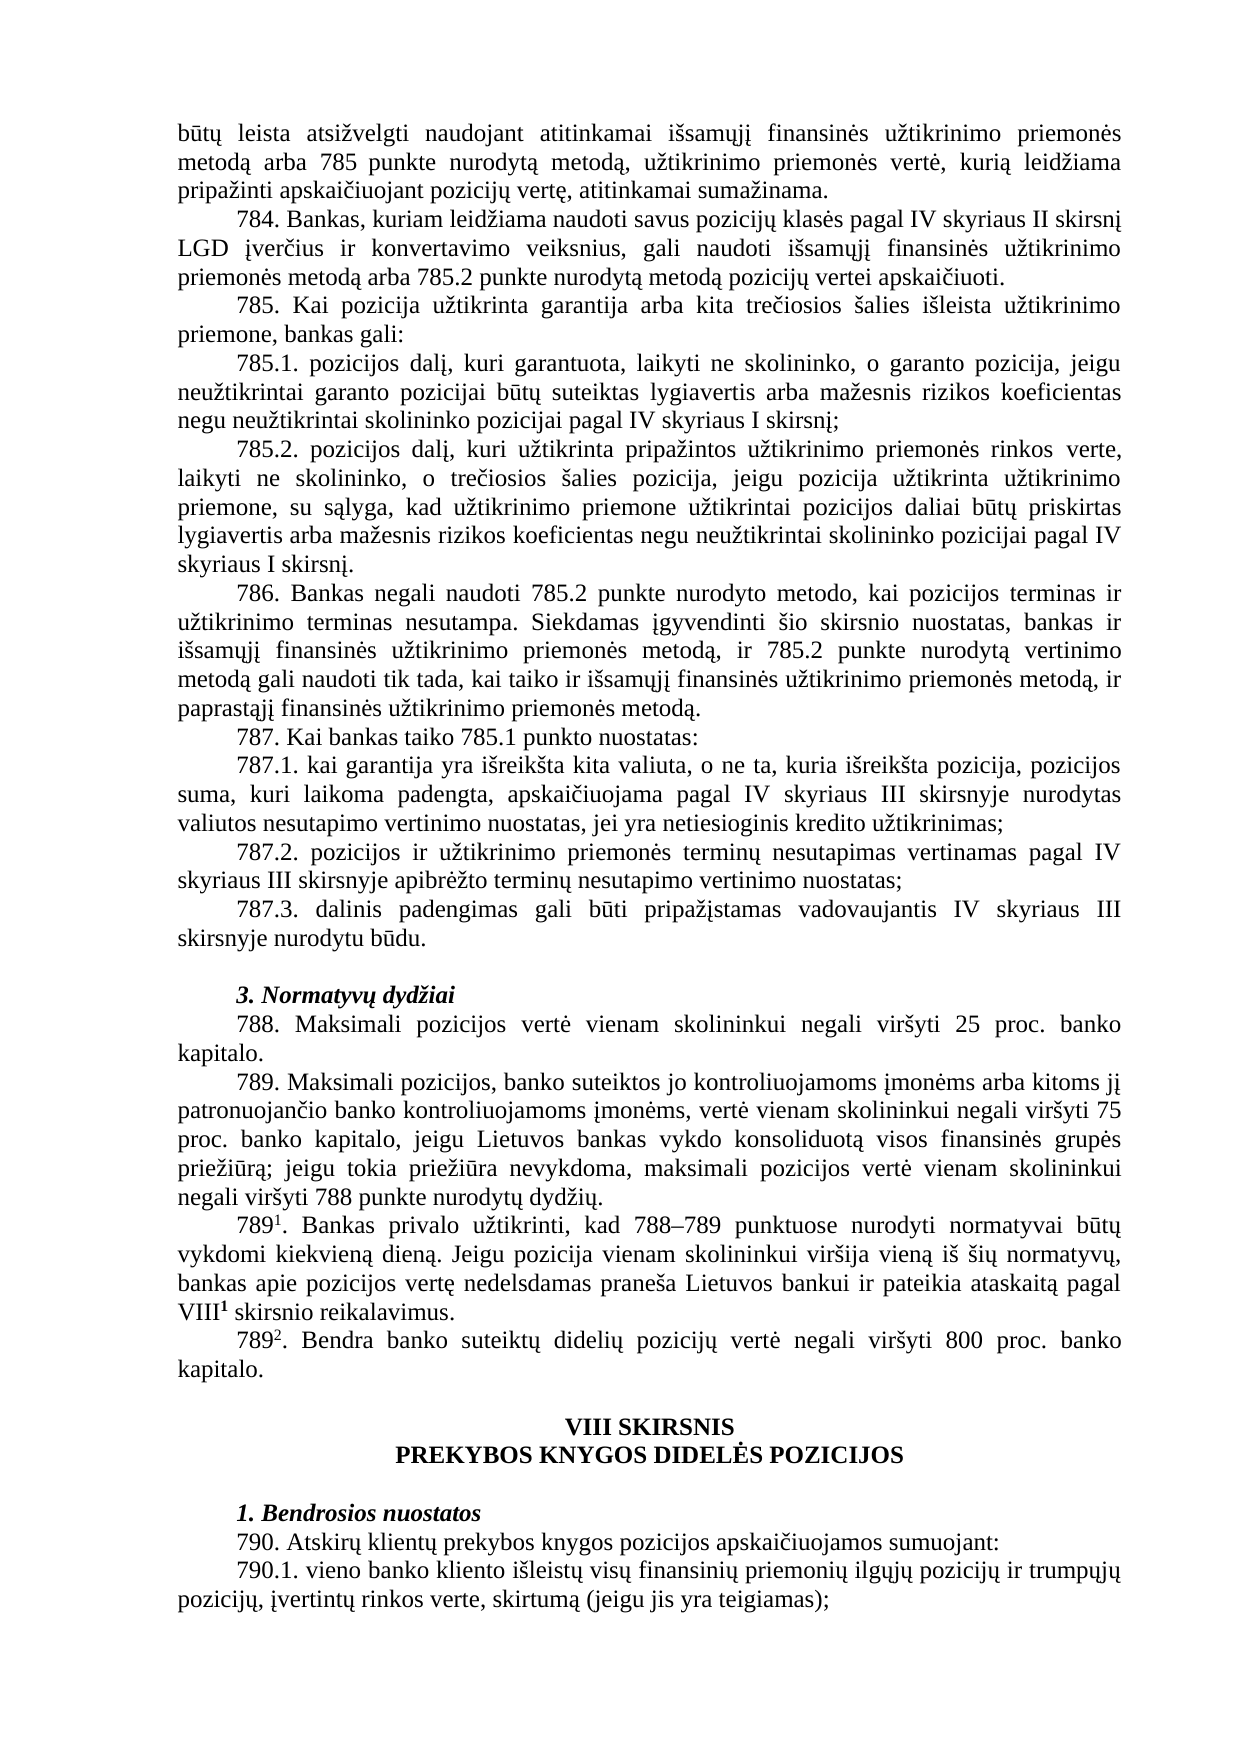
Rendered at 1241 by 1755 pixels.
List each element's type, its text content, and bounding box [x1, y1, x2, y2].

text 784. Bankas, kuriam leidžiama naudoti savus pozicijų klasės pagal IV skyriaus II skirsnį LGD įverčius ir konvertavimo veiksnius, gali naudoti išsamųjį finansinės užtikrinimo priemonės metodą arba 785.2 punkte nurodytą metodą pozicijų vertei apskaičiuoti. [177, 204, 1122, 291]
text 785.2. pozicijos dalį, kuri užtikrinta pripažintos užtikrinimo priemonės rinkos verte, laikyti ne skolininko, o trečiosios šalies pozicija, jeigu pozicija užtikrinta užtikrinimo priemone, su sąlyga, kad užtikrinimo priemone užtikrintai pozicijos daliai būtų priskirtas lygiavertis arba mažesnis rizikos koeficientas negu neužtikrintai skolininko pozicijai pagal IV skyriaus I skirsnį. [177, 434, 1122, 578]
text būtų leista atsižvelgti naudojant atitinkamai išsamųjį finansinės užtikrinimo priemonės metodą arba 785 punkte nurodytą metodą, užtikrinimo priemonės vertė, kurią leidžiama pripažinti apskaičiuojant pozicijų vertę, atitinkamai sumažinama. [177, 118, 1122, 204]
text 787.1. kai garantija yra išreikšta kita valiuta, o ne ta, kuria išreikšta pozicija, pozicijos suma, kuri laikoma padengta, apskaičiuojama pagal IV skyriaus III skirsnyje nurodytas valiutos nesutapimo vertinimo nuostatas, jei yra netiesioginis kredito užtikrinimas; [177, 751, 1122, 837]
text 787.2. pozicijos ir užtikrinimo priemonės terminų nesutapimas vertinamas pagal IV skyriaus III skirsnyje apibrėžto terminų nesutapimo vertinimo nuostatas; [177, 837, 1122, 894]
text 785. Kai pozicija užtikrinta garantija arba kita trečiosios šalies išleista užtikrinimo priemone, bankas gali: [177, 291, 1122, 348]
text VIII SKIRSNIS [177, 1412, 1122, 1441]
text 785.1. pozicijos dalį, kuri garantuota, laikyti ne skolininko, o garanto pozicija, jeigu neužtikrintai garanto pozicijai būtų suteiktas lygiavertis arba mažesnis rizikos koeficientas negu neužtikrintai skolininko pozicijai pagal IV skyriaus I skirsnį; [177, 348, 1122, 434]
text PREKYBOS KNYGOS DIDELĖS POZICIJOS [177, 1441, 1122, 1469]
text 790. Atskirų klientų prekybos knygos pozicijos apskaičiuojamos sumuojant: [177, 1527, 1122, 1556]
text 7891. Bankas privalo užtikrinti, kad 788–789 punktuose nurodyti normatyvai būtų vykdomi kiekvieną dieną. Jeigu pozicija vienam skolininkui viršija vieną iš šių normatyvų, bankas apie pozicijos vertę nedelsdamas praneša Lietuvos bankui ir pateikia ataskaitą pagal VIII1 skirsnio reikalavimus. [177, 1211, 1122, 1326]
text 789. Maksimali pozicijos, banko suteiktos jo kontroliuojamoms įmonėms arba kitoms jį patronuojančio banko kontroliuojamoms įmonėms, vertė vienam skolininkui negali viršyti 75 proc. banko kapitalo, jeigu Lietuvos bankas vykdo konsoliduotą visos finansinės grupės priežiūrą; jeigu tokia priežiūra nevykdoma, maksimali pozicijos vertė vienam skolininkui negali viršyti 788 punkte nurodytų dydžių. [177, 1067, 1122, 1211]
text 1. Bendrosios nuostatos [177, 1498, 1122, 1527]
text 7892. Bendra banko suteiktų didelių pozicijų vertė negali viršyti 800 proc. banko kapitalo. [177, 1326, 1122, 1383]
text 790.1. vieno banko kliento išleistų visų finansinių priemonių ilgųjų pozicijų ir trumpųjų pozicijų, įvertintų rinkos verte, skirtumą (jeigu jis yra teigiamas); [177, 1556, 1122, 1613]
text 788. Maksimali pozicijos vertė vienam skolininkui negali viršyti 25 proc. banko kapitalo. [177, 1009, 1122, 1067]
text 787. Kai bankas taiko 785.1 punkto nuostatas: [177, 722, 1122, 751]
text 786. Bankas negali naudoti 785.2 punkte nurodyto metodo, kai pozicijos terminas ir užtikrinimo terminas nesutampa. Siekdamas įgyvendinti šio skirsnio nuostatas, bankas ir išsamųjį finansinės užtikrinimo priemonės metodą, ir 785.2 punkte nurodytą vertinimo metodą gali naudoti tik tada, kai taiko ir išsamųjį finansinės užtikrinimo priemonės metodą, ir paprastąjį finansinės užtikrinimo priemonės metodą. [177, 578, 1122, 722]
text 787.3. dalinis padengimas gali būti pripažįstamas vadovaujantis IV skyriaus III skirsnyje nurodytu būdu. [177, 894, 1122, 952]
text 3. Normatyvų dydžiai [177, 981, 1122, 1009]
